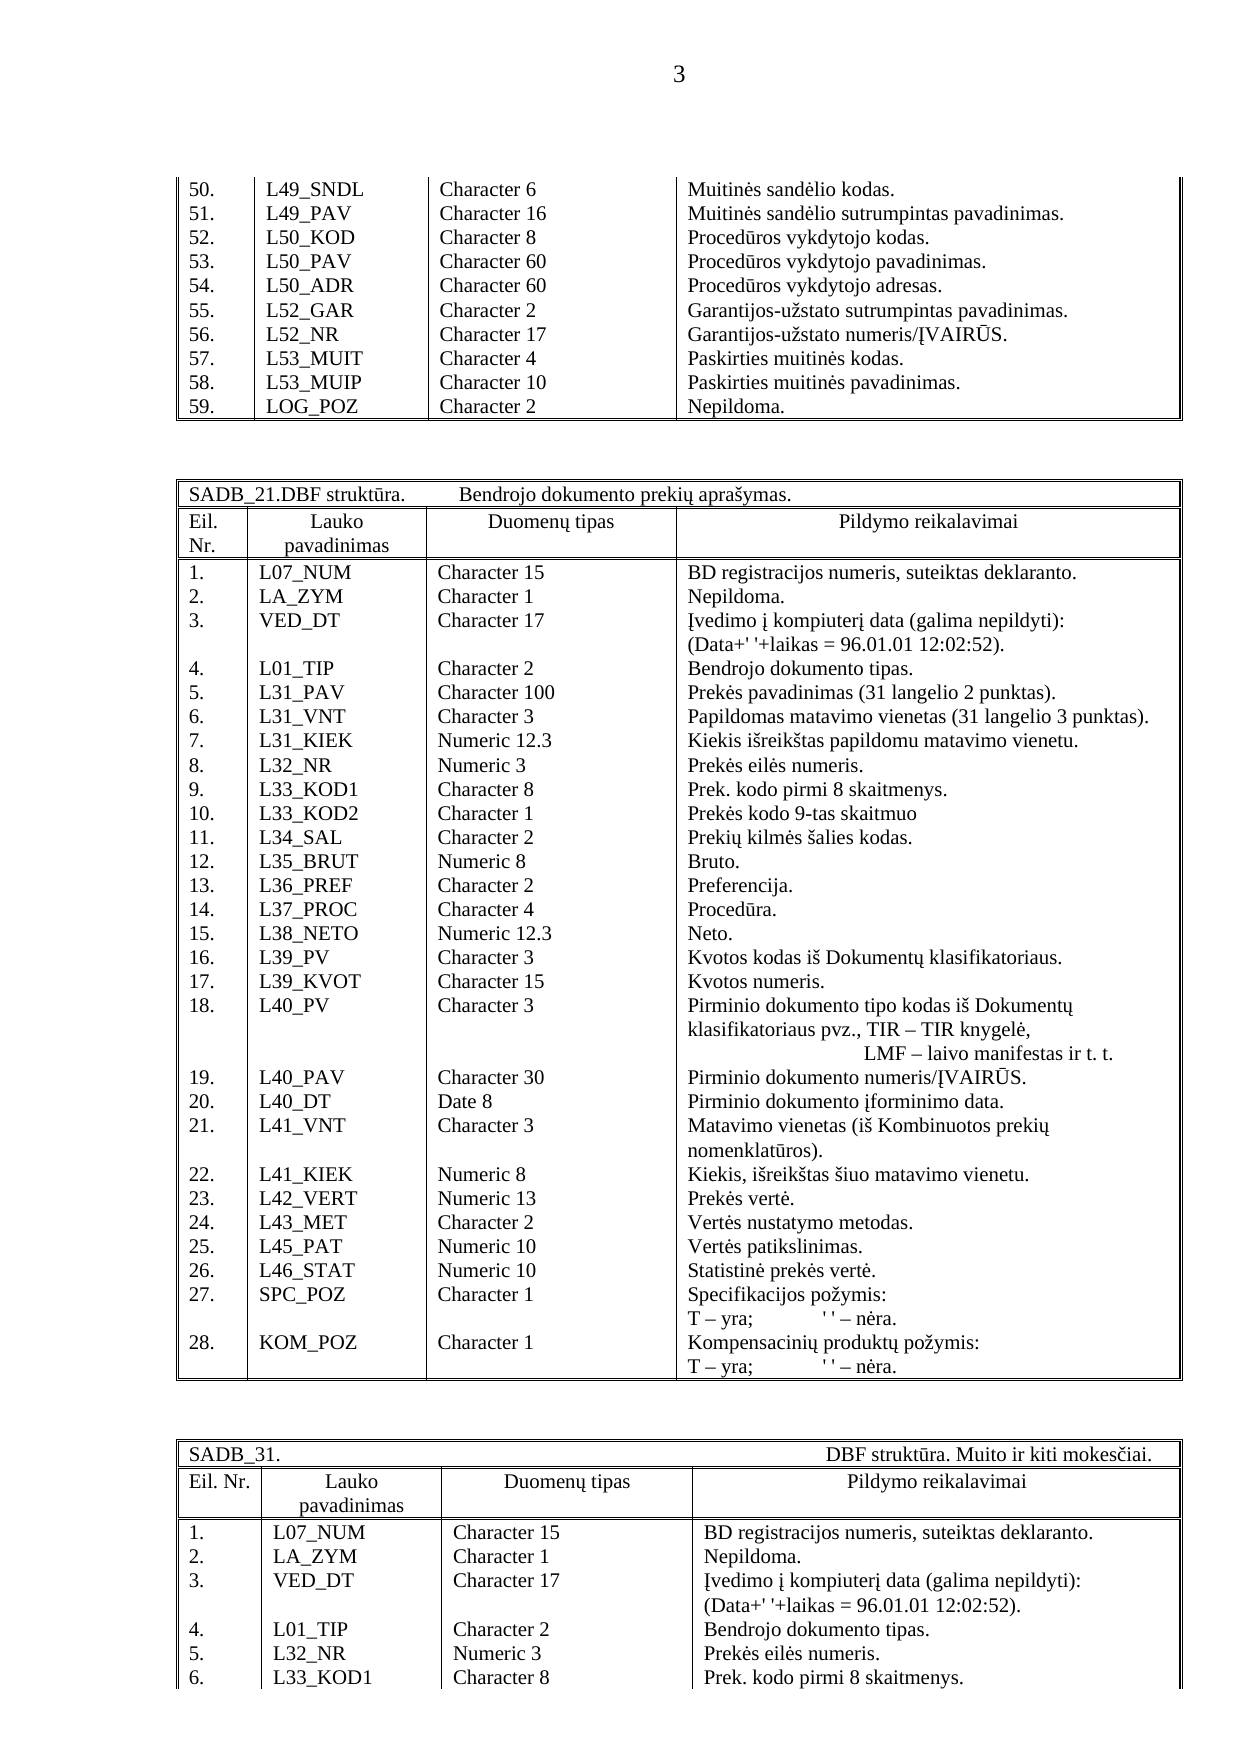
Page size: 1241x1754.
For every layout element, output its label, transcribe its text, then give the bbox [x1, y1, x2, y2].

table_cell L33_KOD1 [262, 1665, 441, 1689]
table_cell VED_DT [248, 608, 426, 656]
table_cell Pildymo reikalavimai [677, 509, 1179, 557]
table_cell Eil. Nr. [179, 1469, 261, 1517]
table_cell Character 2 [429, 298, 676, 322]
table_cell L33_KOD2 [248, 801, 426, 825]
table_cell Prekės vertė. [677, 1186, 1179, 1210]
table_cell 58. [179, 370, 254, 394]
table_cell SPC_POZ [248, 1282, 426, 1330]
table_cell Prek. kodo pirmi 8 skaitmenys. [677, 777, 1179, 801]
table_cell 18. [179, 993, 247, 1065]
table_cell LOG_POZ [255, 394, 428, 418]
table_cell Character 1 [427, 584, 676, 608]
table_cell Character 3 [427, 1114, 676, 1162]
table_cell 11. [179, 825, 247, 849]
table_cell Character 15 [442, 1520, 692, 1544]
table_cell 1. [179, 560, 247, 584]
table_cell 6. [179, 704, 247, 728]
table_cell Duomenų tipas [427, 509, 676, 557]
table_cell 51. [179, 201, 254, 225]
table_cell Character 3 [427, 704, 676, 728]
table_cell L50_ADR [255, 274, 428, 297]
table_cell Nepildoma. [693, 1544, 1179, 1568]
table_cell Duomenų tipas [442, 1469, 692, 1517]
table_cell L07_NUM [262, 1520, 441, 1544]
table_cell Procedūra. [677, 897, 1179, 921]
table_cell Kiekis išreikštas papildomu matavimo vienetu. [677, 729, 1179, 752]
table_cell 25. [179, 1234, 247, 1258]
table_cell 26. [179, 1258, 247, 1282]
table_cell 1. [179, 1520, 261, 1544]
table_cell 4. [179, 656, 247, 680]
table_cell L53_MUIT [255, 346, 428, 370]
table_cell 14. [179, 897, 247, 921]
table_cell Bruto. [677, 849, 1179, 873]
table_cell Date 8 [427, 1089, 676, 1113]
table_cell L33_KOD1 [248, 777, 426, 801]
table_cell 24. [179, 1210, 247, 1234]
table_cell L39_PV [248, 945, 426, 969]
table_cell 10. [179, 801, 247, 825]
table_cell Prek. kodo pirmi 8 skaitmenys. [693, 1665, 1179, 1689]
table_cell Character 1 [427, 801, 676, 825]
table_cell Įvedimo į kompiuterį data (galima nepildyti): (Data+' '+laikas = 96.01.01 12:02:52). [693, 1569, 1179, 1617]
table_cell Character 3 [427, 945, 676, 969]
table_cell Character 17 [427, 608, 676, 656]
table_cell 50. [179, 177, 254, 201]
table_cell Bendrojo dokumento tipas. [677, 656, 1179, 680]
table_cell L49_PAV [255, 201, 428, 225]
table_cell L32_NR [248, 753, 426, 777]
table_cell L01_TIP [262, 1617, 441, 1641]
table_cell Character 17 [429, 322, 676, 346]
table_cell Pirminio dokumento tipo kodas iš Dokumentų klasifikatoriaus pvz., TIR – TIR knygelė, LMF – laivo manifestas ir t. t. [677, 993, 1179, 1065]
table_cell 8. [179, 753, 247, 777]
table_cell 12. [179, 849, 247, 873]
table_cell Nepildoma. [677, 584, 1179, 608]
table_cell L53_MUIP [255, 370, 428, 394]
table_cell 27. [179, 1282, 247, 1330]
table_cell Procedūros vykdytojo pavadinimas. [677, 249, 1179, 273]
table_cell Character 2 [442, 1617, 692, 1641]
table_header SADB_21.DBF struktūra. Bendrojo dokumento prekių aprašymas. [179, 482, 1179, 506]
table_cell Numeric 8 [427, 1162, 676, 1186]
table_cell Character 2 [427, 873, 676, 897]
table_cell L39_KVOT [248, 969, 426, 993]
table_cell L52_NR [255, 322, 428, 346]
table_cell 4. [179, 1617, 261, 1641]
table_cell Numeric 13 [427, 1186, 676, 1210]
table_cell LA_ZYM [262, 1544, 441, 1568]
table_cell Numeric 10 [427, 1258, 676, 1282]
table_cell L41_VNT [248, 1114, 426, 1162]
table_cell L40_PAV [248, 1065, 426, 1089]
table_cell L50_PAV [255, 249, 428, 273]
table_cell LA_ZYM [248, 584, 426, 608]
table_cell 52. [179, 225, 254, 249]
table_cell VED_DT [262, 1569, 441, 1617]
table_cell Character 6 [429, 177, 676, 201]
table_cell Pirminio dokumento įforminimo data. [677, 1089, 1179, 1113]
table_cell L42_VERT [248, 1186, 426, 1210]
table_cell KOM_POZ [248, 1330, 426, 1378]
table_cell Matavimo vienetas (iš Kombinuotos prekių nomenklatūros). [677, 1114, 1179, 1162]
table_cell Lauko pavadinimas [248, 509, 426, 557]
table_cell Garantijos-užstato numeris/ĮVAIRŪS. [677, 322, 1179, 346]
table_cell 5. [179, 680, 247, 704]
table_cell Character 2 [429, 394, 676, 418]
table_cell Character 15 [427, 969, 676, 993]
table_cell 57. [179, 346, 254, 370]
table_cell Character 60 [429, 274, 676, 297]
table_cell Bendrojo dokumento tipas. [693, 1617, 1179, 1641]
table_cell Character 2 [427, 1210, 676, 1234]
table_cell Prekės eilės numeris. [693, 1641, 1179, 1665]
table_cell 2. [179, 584, 247, 608]
table_cell Numeric 3 [427, 753, 676, 777]
table_cell 5. [179, 1641, 261, 1665]
table_cell 15. [179, 921, 247, 945]
table_cell L32_NR [262, 1641, 441, 1665]
table_cell Muitinės sandėlio kodas. [677, 177, 1179, 201]
table_cell L31_VNT [248, 704, 426, 728]
table_cell 6. [179, 1665, 261, 1689]
table_cell L37_PROC [248, 897, 426, 921]
table_cell 17. [179, 969, 247, 993]
table_cell Character 30 [427, 1065, 676, 1089]
table_cell Character 10 [429, 370, 676, 394]
table_cell Character 17 [442, 1569, 692, 1617]
table_cell Numeric 12.3 [427, 729, 676, 752]
table_cell Neto. [677, 921, 1179, 945]
table_cell Character 16 [429, 201, 676, 225]
table_cell 2. [179, 1544, 261, 1568]
table_cell L52_GAR [255, 298, 428, 322]
table_cell 20. [179, 1089, 247, 1113]
table_cell Pildymo reikalavimai [693, 1469, 1179, 1517]
table_cell 3. [179, 1569, 261, 1617]
table_cell Pirminio dokumento numeris/ĮVAIRŪS. [677, 1065, 1179, 1089]
table_cell Character 60 [429, 249, 676, 273]
table_cell Kiekis, išreikštas šiuo matavimo vienetu. [677, 1162, 1179, 1186]
table_cell 21. [179, 1114, 247, 1162]
table_cell L46_STAT [248, 1258, 426, 1282]
table_cell Character 1 [442, 1544, 692, 1568]
table_cell 28. [179, 1330, 247, 1378]
table_header SADB_31. DBF struktūra. Muito ir kiti mokesčiai. [179, 1442, 1179, 1466]
table_cell Character 4 [427, 897, 676, 921]
table_cell Vertės nustatymo metodas. [677, 1210, 1179, 1234]
table_cell L40_PV [248, 993, 426, 1065]
table_cell L45_PAT [248, 1234, 426, 1258]
table_cell Prekių kilmės šalies kodas. [677, 825, 1179, 849]
table_cell Character 100 [427, 680, 676, 704]
table_cell Character 8 [427, 777, 676, 801]
table_cell Procedūros vykdytojo adresas. [677, 274, 1179, 297]
table_cell Numeric 8 [427, 849, 676, 873]
table_cell Numeric 12.3 [427, 921, 676, 945]
table_cell Lauko pavadinimas [262, 1469, 441, 1517]
table_cell L43_MET [248, 1210, 426, 1234]
table_cell Papildomas matavimo vienetas (31 langelio 3 punktas). [677, 704, 1179, 728]
table_cell L34_SAL [248, 825, 426, 849]
table_cell Character 8 [429, 225, 676, 249]
table_cell Statistinė prekės vertė. [677, 1258, 1179, 1282]
table_cell Kompensacinių produktų požymis: T – yra; ' ' – nėra. [677, 1330, 1179, 1378]
table_cell 7. [179, 729, 247, 752]
table_cell L31_PAV [248, 680, 426, 704]
table_cell Prekės pavadinimas (31 langelio 2 punktas). [677, 680, 1179, 704]
table_cell Character 1 [427, 1282, 676, 1330]
table_cell Paskirties muitinės kodas. [677, 346, 1179, 370]
table_cell L31_KIEK [248, 729, 426, 752]
table_cell L36_PREF [248, 873, 426, 897]
table_cell Muitinės sandėlio sutrumpintas pavadinimas. [677, 201, 1179, 225]
table_cell Character 2 [427, 656, 676, 680]
table_cell Kvotos numeris. [677, 969, 1179, 993]
table_cell Procedūros vykdytojo kodas. [677, 225, 1179, 249]
table_cell L49_SNDL [255, 177, 428, 201]
table_cell 16. [179, 945, 247, 969]
table_cell Numeric 10 [427, 1234, 676, 1258]
table_cell Character 2 [427, 825, 676, 849]
table_cell 55. [179, 298, 254, 322]
table_cell Character 3 [427, 993, 676, 1065]
table_cell BD registracijos numeris, suteiktas deklaranto. [693, 1520, 1179, 1544]
table_cell 23. [179, 1186, 247, 1210]
table_cell 59. [179, 394, 254, 418]
table_cell L41_KIEK [248, 1162, 426, 1186]
table_cell Character 8 [442, 1665, 692, 1689]
table_cell L38_NETO [248, 921, 426, 945]
table_cell 22. [179, 1162, 247, 1186]
table_cell 53. [179, 249, 254, 273]
table_cell 3. [179, 608, 247, 656]
table_cell Prekės eilės numeris. [677, 753, 1179, 777]
table_cell 13. [179, 873, 247, 897]
table_cell Vertės patikslinimas. [677, 1234, 1179, 1258]
table_cell Preferencija. [677, 873, 1179, 897]
table_cell Numeric 3 [442, 1641, 692, 1665]
table_cell Character 1 [427, 1330, 676, 1378]
table_cell L35_BRUT [248, 849, 426, 873]
table_cell 54. [179, 274, 254, 297]
table_cell Nepildoma. [677, 394, 1179, 418]
table_cell Specifikacijos požymis: T – yra; ' ' – nėra. [677, 1282, 1179, 1330]
table_cell L40_DT [248, 1089, 426, 1113]
table_cell Prekės kodo 9-tas skaitmuo [677, 801, 1179, 825]
table_cell Eil. Nr. [179, 509, 247, 557]
table_cell Įvedimo į kompiuterį data (galima nepildyti): (Data+' '+laikas = 96.01.01 12:02:52). [677, 608, 1179, 656]
table_cell 19. [179, 1065, 247, 1089]
table_cell 9. [179, 777, 247, 801]
table_cell L07_NUM [248, 560, 426, 584]
table_cell L50_KOD [255, 225, 428, 249]
table_cell Garantijos-užstato sutrumpintas pavadinimas. [677, 298, 1179, 322]
table_cell 56. [179, 322, 254, 346]
table_cell Character 15 [427, 560, 676, 584]
table_cell BD registracijos numeris, suteiktas deklaranto. [677, 560, 1179, 584]
table_cell Character 4 [429, 346, 676, 370]
table_cell L01_TIP [248, 656, 426, 680]
table_cell Kvotos kodas iš Dokumentų klasifikatoriaus. [677, 945, 1179, 969]
table_cell Paskirties muitinės pavadinimas. [677, 370, 1179, 394]
